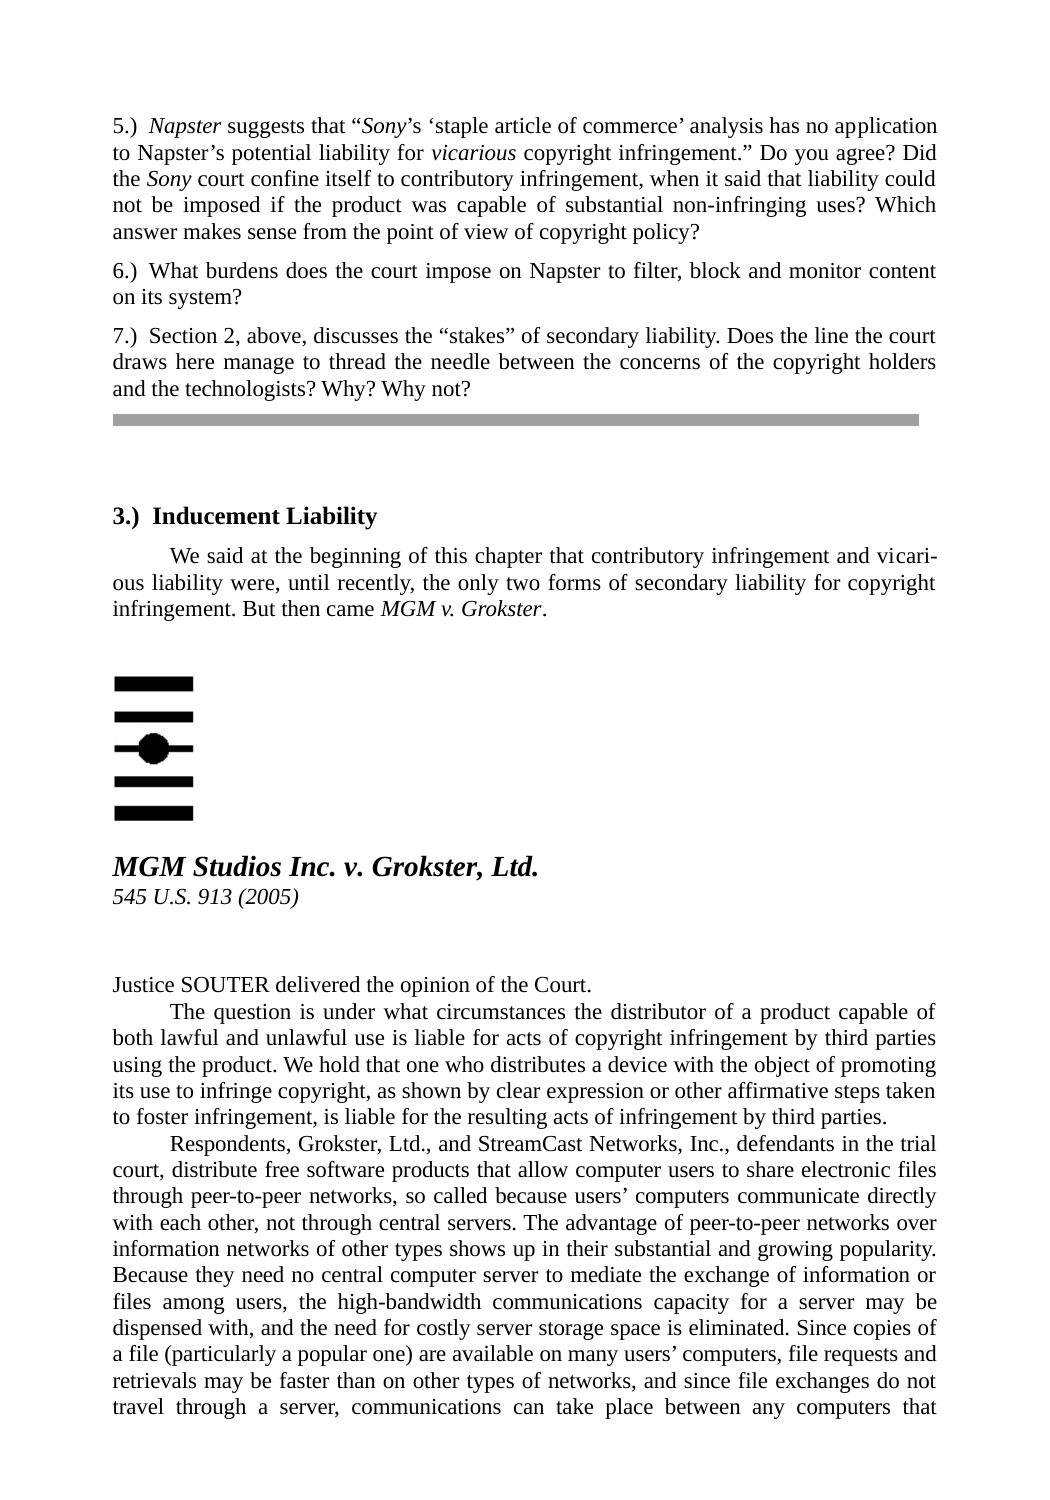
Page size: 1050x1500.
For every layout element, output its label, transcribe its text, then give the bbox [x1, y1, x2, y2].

text The question is under what circumstances the distributor of a product capable of both lawful and unlawful use is liable for acts of copyright infringement by third parties using the product. We hold that one who distributes a device with the object of promoting its use to infringe copyright, as shown by clear expression or other affirmative steps taken to foster infringement, is liable for the resulting acts of infringement by third parties. [112, 998, 937, 1130]
text Justice SOUTER delivered the opinion of the Court. [112, 972, 937, 998]
text 7.) Section 2, above, discusses the “stakes” of secondary liability. Does the line the court draws here manage to thread the needle between the concerns of the copyright holders and the technologists? Why? Why not? [112, 322, 937, 401]
text 545 U.S. 913 (2005) [112, 883, 840, 909]
text We said at the beginning of this chapter that contributory infringement and vi­car­i­ous liability were, until recently, the only two forms of secondary liability for copyright infringement. But then came MGM v. Grokster. [112, 542, 937, 621]
text Respondents, Grokster, Ltd., and StreamCast Networks, Inc., defendants in the trial court, distribute free software products that allow computer users to share electronic files through peer-to-peer networks, so called because users’ computers communicate directly with each other, not through central servers. The advantage of peer-to-peer networks over information networks of other types shows up in their substantial and growing popularity. Because they need no central computer server to mediate the exchange of information or files among users, the high-bandwidth communications capacity for a server may be dispensed with, and the need for costly server storage space is eliminated. Since copies of a file (particularly a popular one) are available on many users’ computers, file requests and retrievals may be faster than on other types of networks, and since file exchanges do not travel through a server, communications can take place between any computers that [112, 1130, 937, 1419]
text 3.) Inducement Liability [112, 501, 937, 530]
text 5.) Napster suggests that “Sony’s ‘staple article of commerce’ analysis has no ap­pli­ca­tion to Napster’s potential liability for vicarious copyright infringement.” Do you agree? Did the Sony court confine itself to contributory infringement, when it said that liability could not be imposed if the product was capable of substantial non-infringing uses? Which answer makes sense from the point of view of copyright policy? [112, 112, 937, 244]
text 6.) What burdens does the court impose on Napster to filter, block and monitor content on its system? [112, 257, 937, 309]
text MGM Studios Inc. v. Grokster, Ltd. [112, 849, 840, 883]
